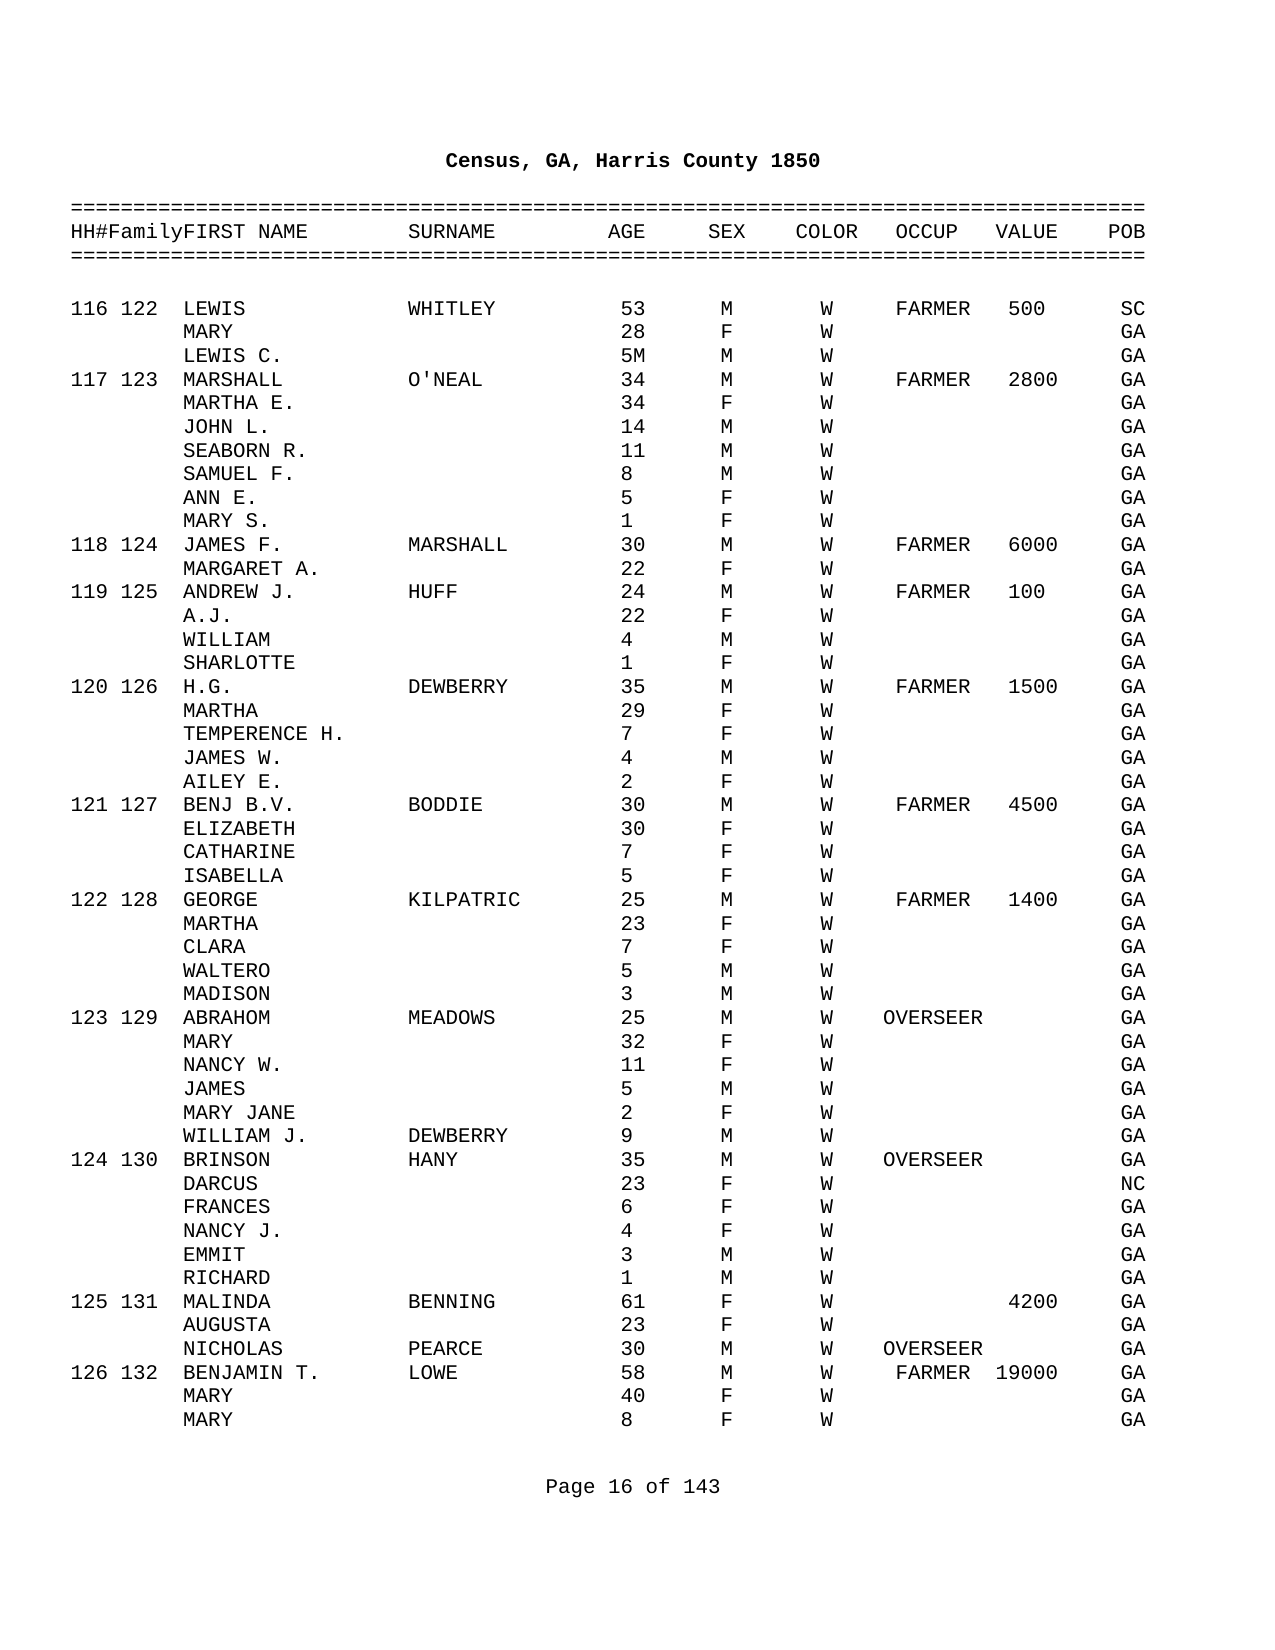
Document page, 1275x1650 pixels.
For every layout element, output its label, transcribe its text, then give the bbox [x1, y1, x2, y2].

text Lewis C. 5m M W GA [70, 345, 1195, 369]
text Augusta 23 F W GA [70, 1314, 1195, 1338]
text 119 125 Andrew J. HUFF 24 M W farmer 100 GA [70, 581, 1195, 605]
text James 5 M W GA [70, 1078, 1195, 1102]
text 125 131 Malinda BENNING 61 F W 4200 GA [70, 1291, 1195, 1314]
text Mary 40 F W GA [70, 1385, 1195, 1409]
text Frances 6 F W GA [70, 1196, 1195, 1220]
text Nancy J. 4 F W GA [70, 1220, 1195, 1243]
text 121 127 Benj B.V. BODDIE 30 M W farmer 4500 GA [70, 794, 1195, 818]
text 120 126 H.G. DEWBERRY 35 M W farmer 1500 GA [70, 676, 1195, 700]
text Sharlotte 1 F W GA [70, 652, 1195, 676]
text Margaret A. 22 F W GA [70, 558, 1195, 581]
text Nancy W. 11 F W GA [70, 1054, 1195, 1078]
text Isabella 5 F W GA [70, 865, 1195, 889]
text 118 124 James F. MARSHALL 30 M W farmer 6000 GA [70, 534, 1195, 558]
text Mary S. 1 F W GA [70, 511, 1195, 534]
text William J. DEWBERRY 9 M W GA [70, 1125, 1195, 1149]
text Ann E. 5 F W GA [70, 487, 1195, 511]
text Nicholas PEARCE 30 M W overseer GA [70, 1338, 1195, 1362]
text 116 122 Lewis WHITLEY 53 M W farmer 500 SC [70, 298, 1195, 321]
text Mary Jane 2 F W GA [70, 1102, 1195, 1125]
text Elizabeth 30 F W GA [70, 818, 1195, 842]
text Emmit 3 M W GA [70, 1243, 1195, 1267]
text 122 128 George KILPATRIC 25 M W farmer 1400 GA [70, 889, 1195, 912]
text A.J. 22 F W GA [70, 605, 1195, 629]
text William 4 M W GA [70, 629, 1195, 652]
text Richard 1 M W GA [70, 1267, 1195, 1291]
text Madison 3 M W GA [70, 983, 1195, 1007]
text Clara 7 F W GA [70, 936, 1195, 960]
text Martha 23 F W GA [70, 912, 1195, 936]
text Seaborn R. 11 M W GA [70, 439, 1195, 463]
text John L. 14 M W GA [70, 416, 1195, 439]
text Samuel F. 8 M W GA [70, 463, 1195, 487]
text 123 129 Abrahom MEADOWS 25 M W overseer GA [70, 1007, 1195, 1031]
text 126 132 Benjamin T. LOWE 58 M W farmer 19000 GA [70, 1362, 1195, 1385]
text Martha E. 34 F W GA [70, 392, 1195, 416]
text Martha 29 F W GA [70, 700, 1195, 723]
text 117 123 Marshall O'NEAL 34 M W farmer 2800 GA [70, 369, 1195, 392]
text Temperence H. 7 F W GA [70, 723, 1195, 747]
text Ailey E. 2 F W GA [70, 771, 1195, 794]
text Waltero 5 M W GA [70, 960, 1195, 983]
text James W. 4 M W GA [70, 747, 1195, 771]
text Mary 32 F W GA [70, 1031, 1195, 1054]
text 124 130 Brinson HANY 35 M W overseer GA [70, 1149, 1195, 1173]
text Mary 8 F W GA [70, 1409, 1195, 1433]
text Catharine 7 F W GA [70, 842, 1195, 865]
text Darcus 23 F W NC [70, 1173, 1195, 1196]
text Mary 28 F W GA [70, 321, 1195, 345]
